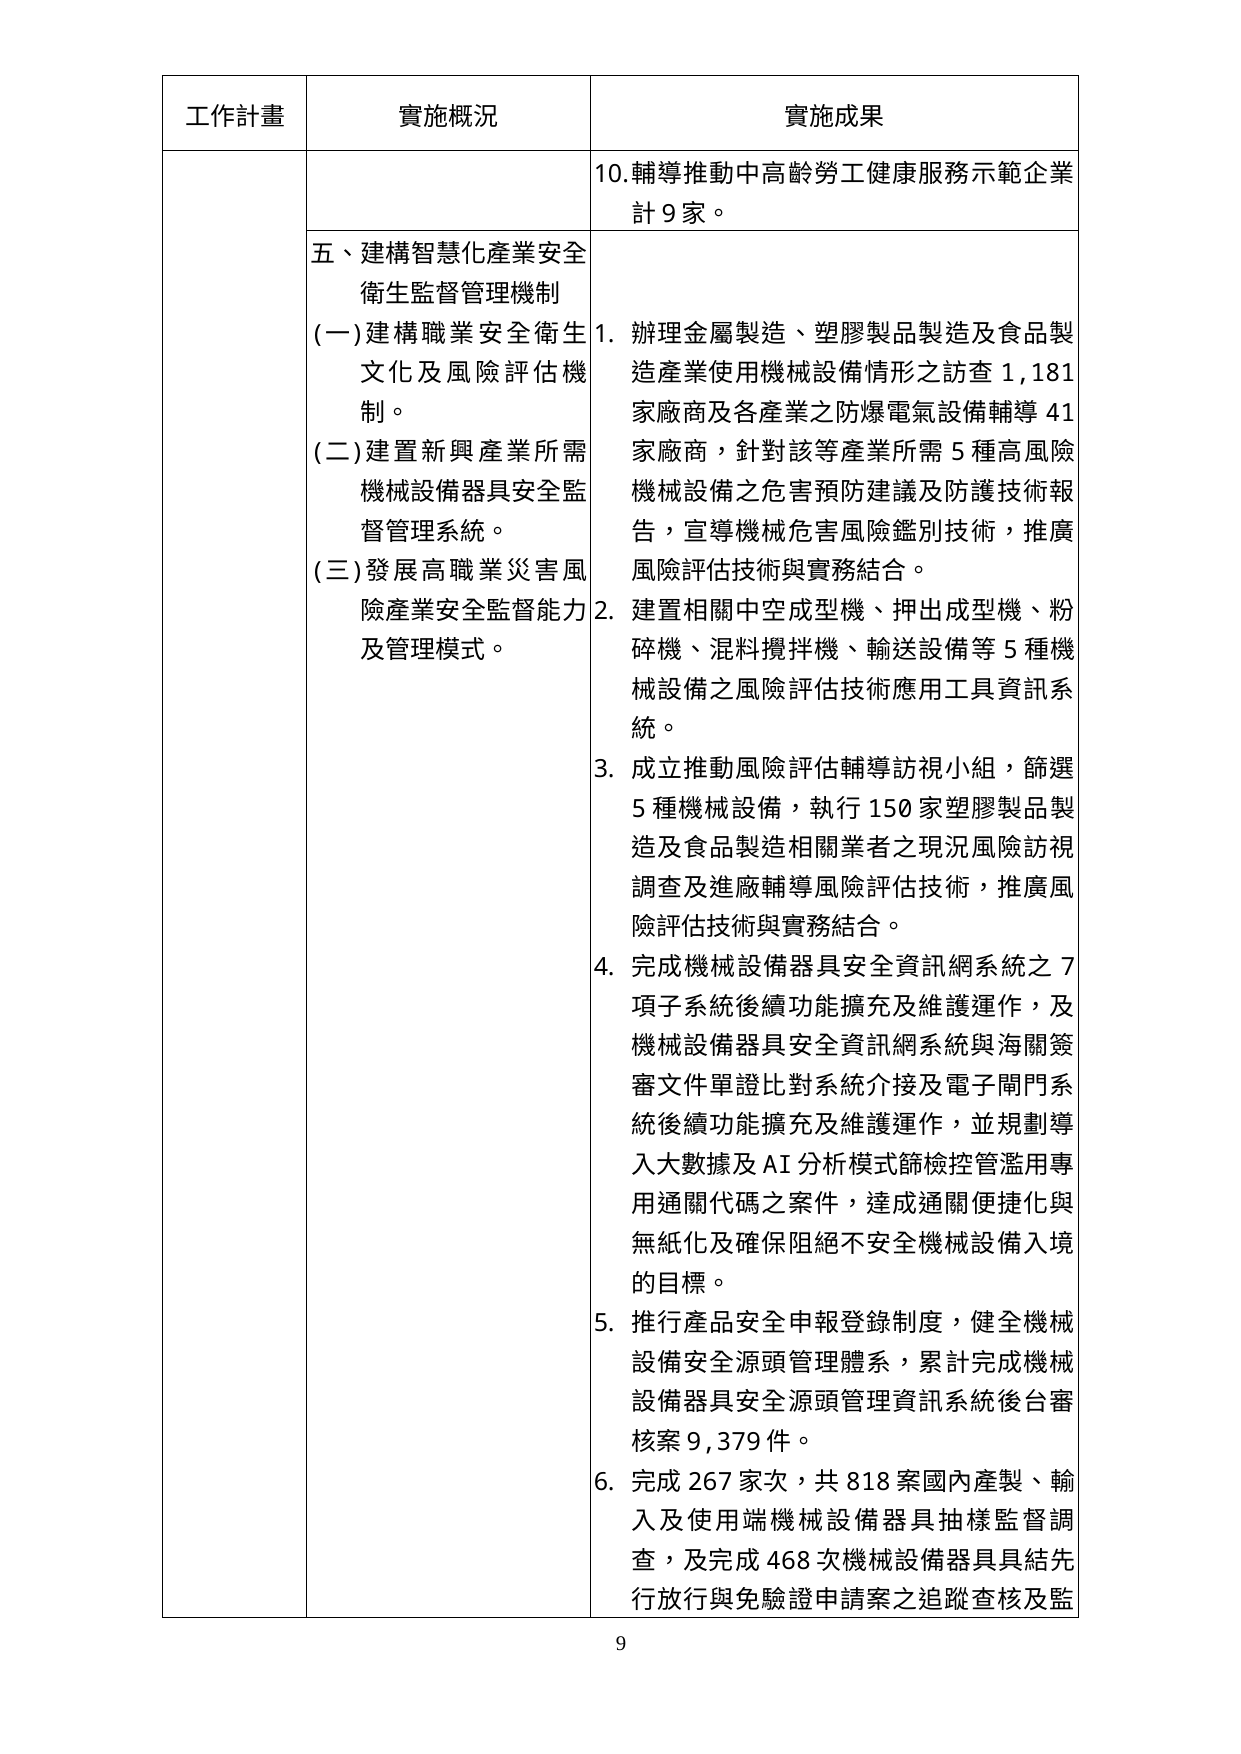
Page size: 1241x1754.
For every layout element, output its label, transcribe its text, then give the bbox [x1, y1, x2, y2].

table_cell 完成2021年版【GRI 403：職業健康與安全】準則揭露實務建議指南第1.0版（試行版）。 完成擴充增列危害物質及優先管理或管制性候選化學物質之危害辨識資料庫400例。 辦理化學品管理相關主題說明會及訓練班等共23場次。 製作危害性化學品危害通識與分級管理之宣導工具、教材、海報、技術文件計14式。 辦理檢查員噪音、高溫、異常氣壓作業危害檢查、作業環境監測儀器操作實務及特殊有害作業環境專業檢查訓練班，共3場次。 辦理職業衛生及健康檢查實務工作坊1場次。 完成暴露評估臨場專家服務51場次。 辦理勞工健康服務人員相關實務訓練(如工作坊、研討會)計22場次。 事業單位勞工健康檢查三級管理重新分級報備計6,999人次。另已於醫療機構管理報備系統導入醫療機構認可審查收費行動支付功能。 輔導推動中高齡勞工健康服務示範企業計9家。 [591, 151, 1078, 230]
table_cell [163, 151, 306, 1617]
table_header 工作計畫 [163, 76, 306, 150]
table_cell 辦理金屬製造、塑膠製品製造及食品製造產業使用機械設備情形之訪查1,181家廠商及各產業之防爆電氣設備輔導41家廠商，針對該等產業所需5種高風險機械設備之危害預防建議及防護技術報告，宣導機械危害風險鑑別技術，推廣風險評估技術與實務結合。 建置相關中空成型機、押出成型機、粉碎機、混料攪拌機、輸送設備等5種機械設備之風險評估技術應用工具資訊系統。 成立推動風險評估輔導訪視小組，篩選5種機械設備，執行150家塑膠製品製造及食品製造相關業者之現況風險訪視調查及進廠輔導風險評估技術，推廣風險評估技術與實務結合。 完成機械設備器具安全資訊網系統之7項子系統後續功能擴充及維護運作，及機械設備器具安全資訊網系統與海關簽審文件單證比對系統介接及電子閘門系統後續功能擴充及維護運作，並規劃導入大數據及AI分析模式篩檢控管濫用專用通關代碼之案件，達成通關便捷化與無紙化及確保阻絕不安全機械設備入境的目標。 推行產品安全申報登錄制度，健全機械設備安全源頭管理體系，累計完成機械設備器具安全源頭管理資訊系統後台審核案9,379件。 完成267家次，共818案國內產製、輸入及使用端機械設備器具抽樣監督調查，及完成468次機械設備器具具結先行放行與免驗證申請案之追蹤查核及監督銷毀之執行。 完成補助168家中小企業新購型式檢定合格或改善既有機械安全計338台機械，及補助9家中小企業新購161台檢定合格之防爆電氣設備。 協助發展署5分署人員認知職安法規及輔導機具之符合性10場次。 建置相關工業用機器人操作安全之VR輔助數位化訓練教材。 辦理機械類產品及防爆電氣設備安全輔導218場次，及人員訓練、說明會計167場次，培訓5,551人次。 辦理正壓防爆電氣設備自主檢查文件、程序及指引之研議，及依據國際標準或區域標準，並參考我國國情需要，完成塑膠產業機械危害預防參考實例手冊及宣導手冊，據以寄送相關產業及檢查機構參考。 辦理國內6家相關檢測實驗室防爆電氣設備檢測能力(耐壓防爆空箱基準壓力量測及電池溫升試驗)比試計畫。 開發職業安全衛生決策系統應用功能及建置資料交換平台。 [591, 231, 1078, 1617]
table_header 實施成果 [591, 76, 1078, 150]
table_cell 五、建構智慧化產業安全衛生監督管理機制 建構職業安全衛生文化及風險評估機制。 建置新興產業所需機械設備器具安全監督管理系統。 發展高職業災害風險產業安全監督能力及管理模式。 [307, 231, 590, 1617]
table_header 實施概況 [307, 76, 590, 150]
table_cell [307, 151, 590, 230]
